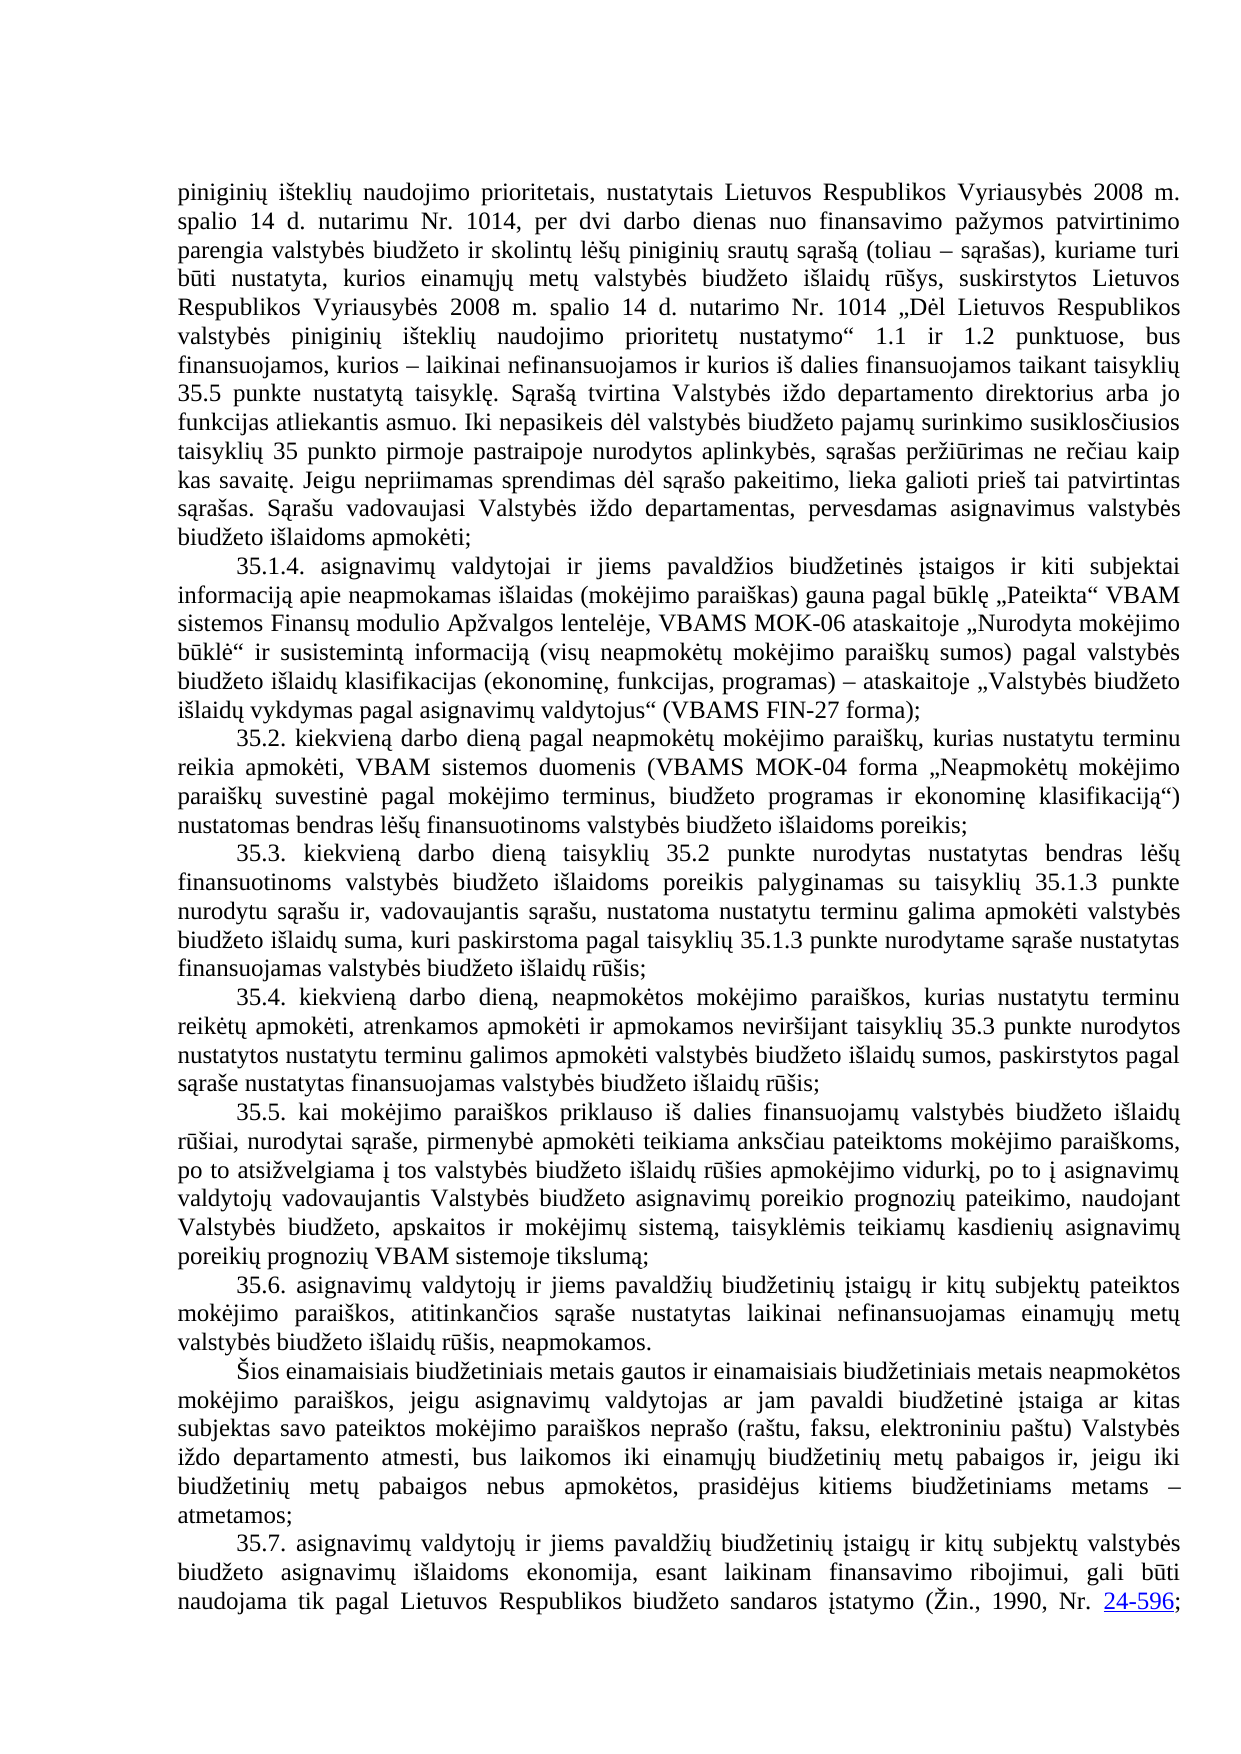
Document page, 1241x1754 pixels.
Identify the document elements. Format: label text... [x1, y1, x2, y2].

text 35.4. kiekvieną darbo dieną, neapmokėtos mokėjimo paraiškos, kurias nustatytu terminu reikėtų apmokėti, atrenkamos apmokėti ir apmokamos neviršijant taisyklių 35.3 punkte nurodytos nustatytos nustatytu terminu galimos apmokėti valstybės biudžeto išlaidų sumos, paskirstytos pagal sąraše nustatytas finansuojamas valstybės biudžeto išlaidų rūšis; [177, 982, 1181, 1097]
text 35.7. asignavimų valdytojų ir jiems pavaldžių biudžetinių įstaigų ir kitų subjektų valstybės biudžeto asignavimų išlaidoms ekonomija, esant laikinam finansavimo ribojimui, gali būti naudojama tik pagal Lietuvos Respublikos biudžeto sandaros įstatymo (Žin., 1990, Nr. 24-596; [177, 1528, 1181, 1615]
text 35.2. kiekvieną darbo dieną pagal neapmokėtų mokėjimo paraiškų, kurias nustatytu terminu reikia apmokėti, VBAM sistemos duomenis (VBAMS MOK-04 forma „Neapmokėtų mokėjimo paraiškų suvestinė pagal mokėjimo terminus, biudžeto programas ir ekonominę klasifikaciją“) nustatomas bendras lėšų finansuotinoms valstybės biudžeto išlaidoms poreikis; [177, 723, 1181, 838]
text Šios einamaisiais biudžetiniais metais gautos ir einamaisiais biudžetiniais metais neapmokėtos mokėjimo paraiškos, jeigu asignavimų valdytojas ar jam pavaldi biudžetinė įstaiga ar kitas subjektas savo pateiktos mokėjimo paraiškos neprašo (raštu, faksu, elektroniniu paštu) Valstybės iždo departamento atmesti, bus laikomos iki einamųjų biudžetinių metų pabaigos ir, jeigu iki biudžetinių metų pabaigos nebus apmokėtos, prasidėjus kitiems biudžetiniams metams – atmetamos; [177, 1356, 1181, 1528]
text 35.3. kiekvieną darbo dieną taisyklių 35.2 punkte nurodytas nustatytas bendras lėšų finansuotinoms valstybės biudžeto išlaidoms poreikis palyginamas su taisyklių 35.1.3 punkte nurodytu sąrašu ir, vadovaujantis sąrašu, nustatoma nustatytu terminu galima apmokėti valstybės biudžeto išlaidų suma, kuri paskirstoma pagal taisyklių 35.1.3 punkte nurodytame sąraše nustatytas finansuojamas valstybės biudžeto išlaidų rūšis; [177, 838, 1181, 982]
text 35.6. asignavimų valdytojų ir jiems pavaldžių biudžetinių įstaigų ir kitų subjektų pateiktos mokėjimo paraiškos, atitinkančios sąraše nustatytas laikinai nefinansuojamas einamųjų metų valstybės biudžeto išlaidų rūšis, neapmokamos. [177, 1270, 1181, 1356]
text 35.1.4. asignavimų valdytojai ir jiems pavaldžios biudžetinės įstaigos ir kiti subjektai informaciją apie neapmokamas išlaidas (mokėjimo paraiškas) gauna pagal būklę „Pateikta“ VBAM sistemos Finansų modulio Apžvalgos lentelėje, VBAMS MOK-06 ataskaitoje „Nurodyta mokėjimo būklė“ ir susistemintą informaciją (visų neapmokėtų mokėjimo paraiškų sumos) pagal valstybės biudžeto išlaidų klasifikacijas (ekonominę, funkcijas, programas) – ataskaitoje „Valstybės biudžeto išlaidų vykdymas pagal asignavimų valdytojus“ (VBAMS FIN-27 forma); [177, 551, 1181, 723]
text 35.5. kai mokėjimo paraiškos priklauso iš dalies finansuojamų valstybės biudžeto išlaidų rūšiai, nurodytai sąraše, pirmenybė apmokėti teikiama anksčiau pateiktoms mokėjimo paraiškoms, po to atsižvelgiama į tos valstybės biudžeto išlaidų rūšies apmokėjimo vidurkį, po to į asignavimų valdytojų vadovaujantis Valstybės biudžeto asignavimų poreikio prognozių pateikimo, naudojant Valstybės biudžeto, apskaitos ir mokėjimų sistemą, taisyklėmis teikiamų kasdienių asignavimų poreikių prognozių VBAM sistemoje tikslumą; [177, 1097, 1181, 1270]
text piniginių išteklių naudojimo prioritetais, nustatytais Lietuvos Respublikos Vyriausybės 2008 m. spalio 14 d. nutarimu Nr. 1014, per dvi darbo dienas nuo finansavimo pažymos patvirtinimo parengia valstybės biudžeto ir skolintų lėšų piniginių srautų sąrašą (toliau – sąrašas), kuriame turi būti nustatyta, kurios einamųjų metų valstybės biudžeto išlaidų rūšys, suskirstytos Lietuvos Respublikos Vyriausybės 2008 m. spalio 14 d. nutarimo Nr. 1014 „Dėl Lietuvos Respublikos valstybės piniginių išteklių naudojimo prioritetų nustatymo“ 1.1 ir 1.2 punktuose, bus finansuojamos, kurios – laikinai nefinansuojamos ir kurios iš dalies finansuojamos taikant taisyklių 35.5 punkte nustatytą taisyklę. Sąrašą tvirtina Valstybės iždo departamento direktorius arba jo funkcijas atliekantis asmuo. Iki nepasikeis dėl valstybės biudžeto pajamų surinkimo susiklosčiusios taisyklių 35 punkto pirmoje pastraipoje nurodytos aplinkybės, sąrašas peržiūrimas ne rečiau kaip kas savaitę. Jeigu nepriimamas sprendimas dėl sąrašo pakeitimo, lieka galioti prieš tai patvirtintas sąrašas. Sąrašu vadovaujasi Valstybės iždo departamentas, pervesdamas asignavimus valstybės biudžeto išlaidoms apmokėti; [177, 177, 1181, 551]
